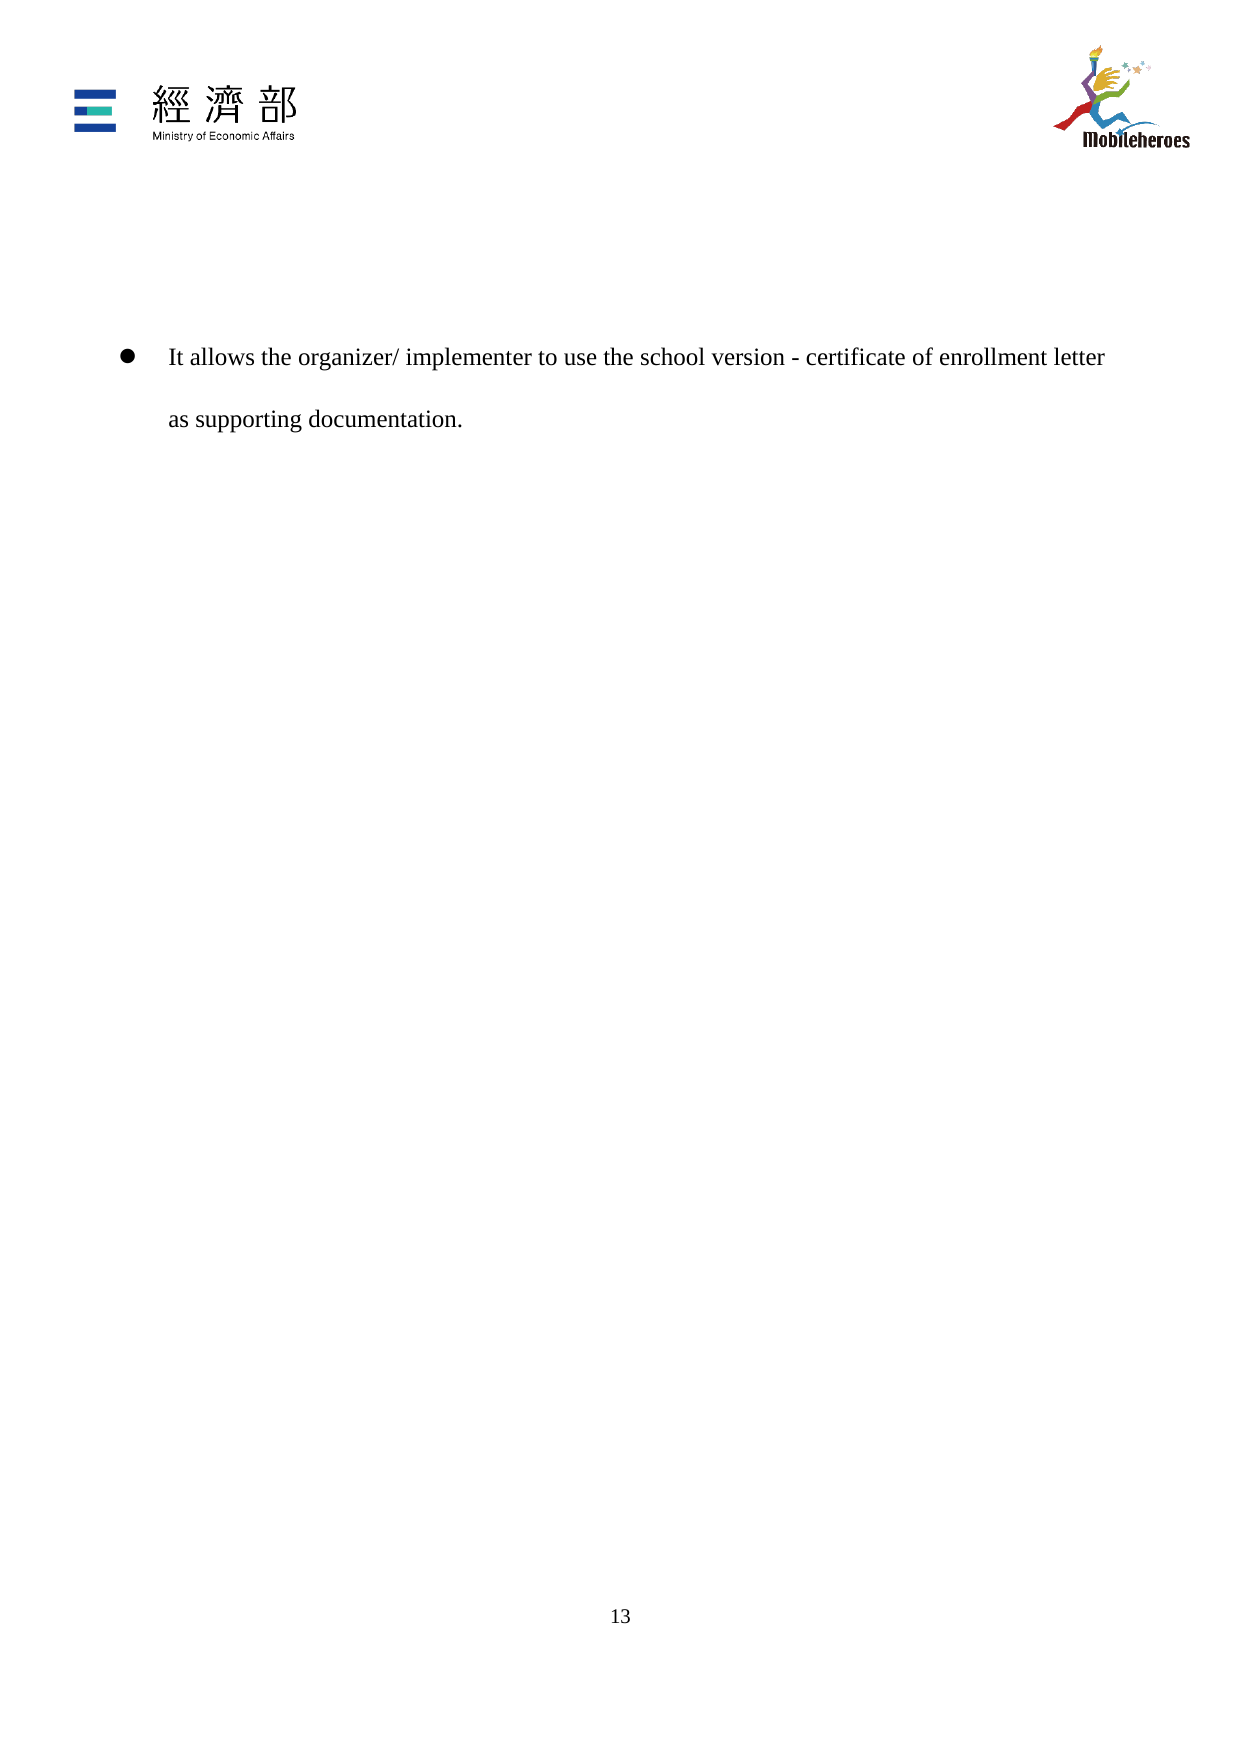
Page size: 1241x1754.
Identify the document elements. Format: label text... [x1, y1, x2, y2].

picture [49, 76, 321, 150]
list It allows the organizer/ implementer to use the school version - certificate of enrollment letter as supporting documentation. [118, 314, 1122, 439]
picture [1050, 43, 1193, 150]
